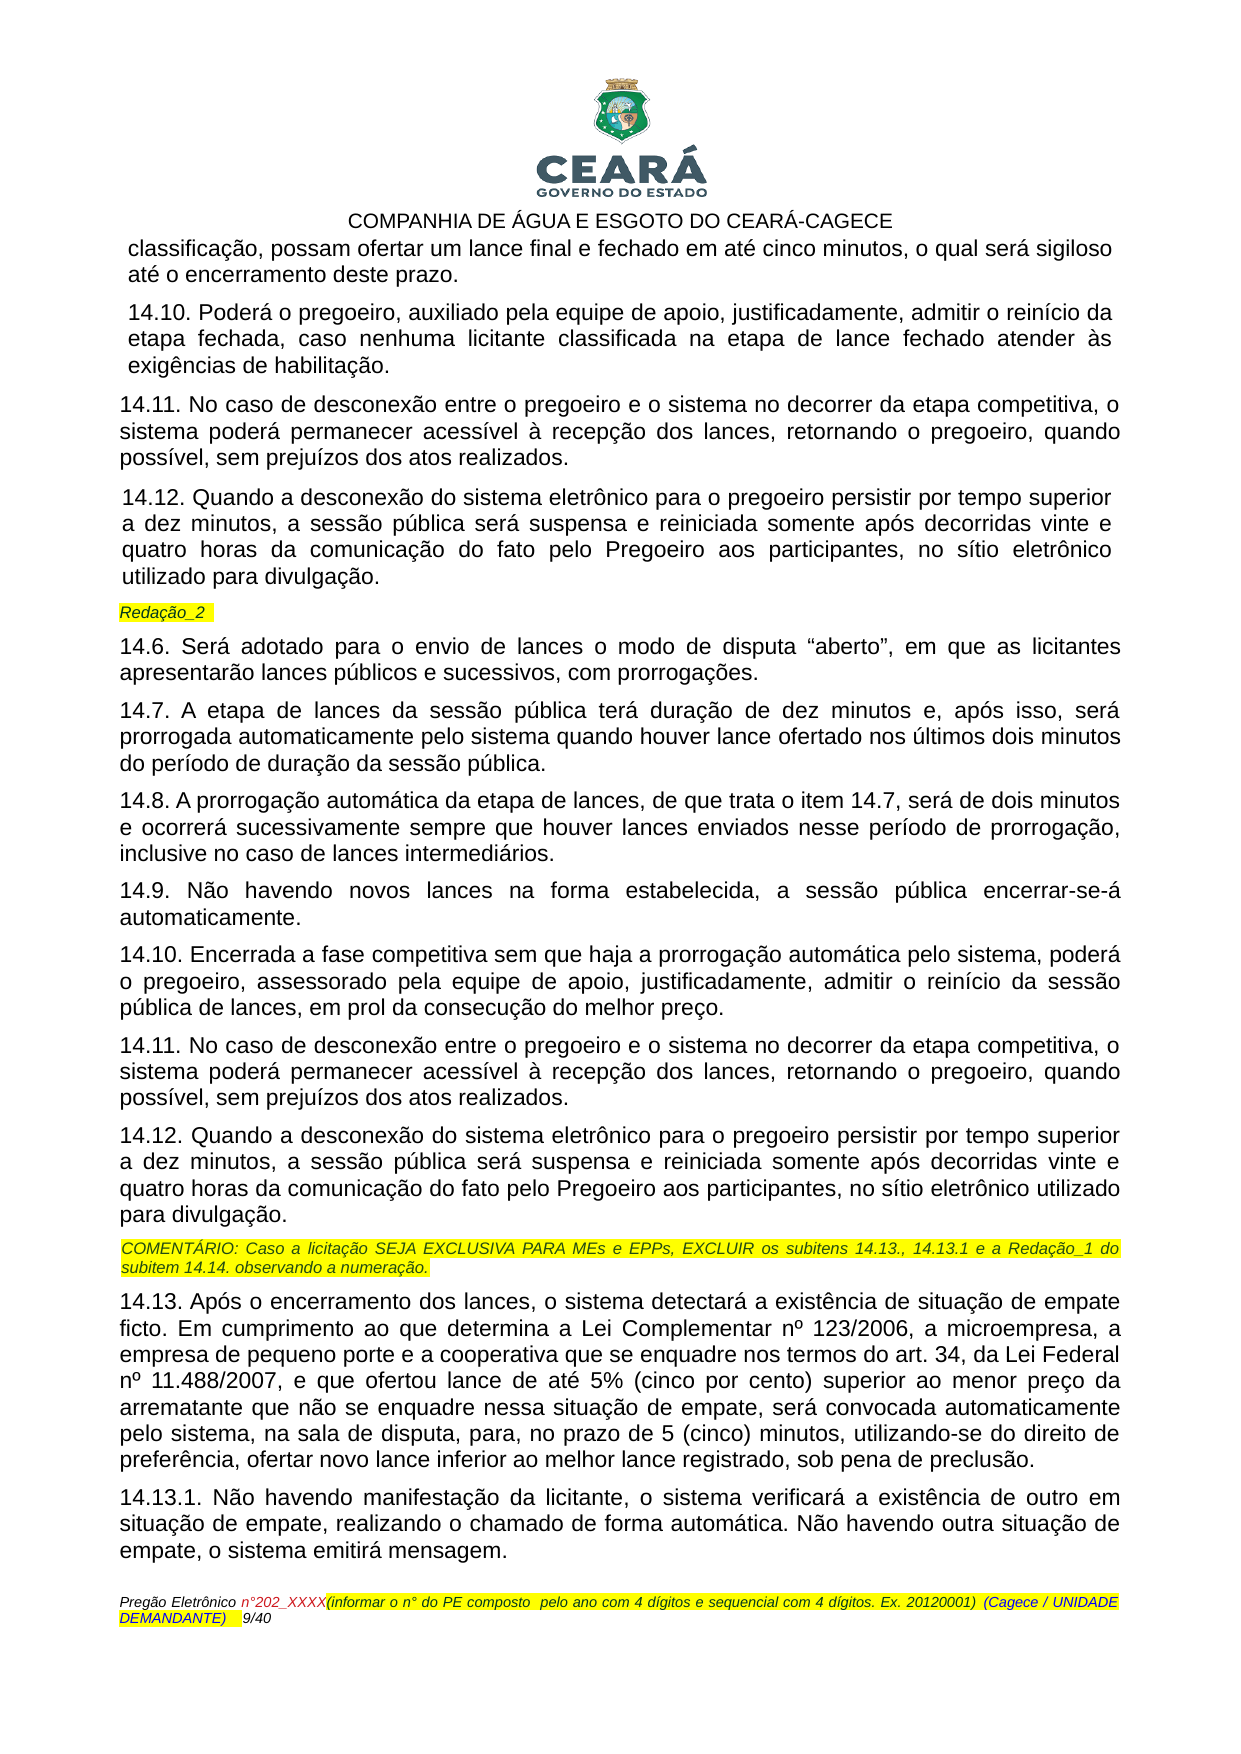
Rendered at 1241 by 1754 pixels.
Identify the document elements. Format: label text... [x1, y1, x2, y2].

list 14.12. Quando a desconexão do sistema eletrônico para o pregoeiro persistir por tempo superior a dez minutos, a sessão pública será suspensa e reiniciada somente após decorridas vinte e quatro horas da comunicação do fato pelo Pregoeiro aos participantes, no sítio eletrônico utilizado para divulgação. [119, 1122, 1121, 1227]
text 14.11. No caso de desconexão entre o pregoeiro e o sistema no decorrer da etapa competitiva, o sistema poderá permanecer acessível à recepção dos lances, retornando o pregoeiro, quando possível, sem prejuízos dos atos realizados. [119, 391, 1121, 470]
text 14.13. Após o encerramento dos lances, o sistema detectará a existência de situação de empate ficto. Em cumprimento ao que determina a Lei Complementar nº 123/2006, a microempresa, a empresa de pequeno porte e a cooperativa que se enquadre nos termos do art. 34, da Lei Federal nº 11.488/2007, e que ofertou lance de até 5% (cinco por cento) superior ao menor preço da arrematante que não se enquadre nessa situação de empate, será convocada automaticamente pelo sistema, na sala de disputa, para, no prazo de 5 (cinco) minutos, utilizando-se do direito de preferência, ofertar novo lance inferior ao melhor lance registrado, sob pena de preclusão. [119, 1288, 1121, 1473]
text 14.11. No caso de desconexão entre o pregoeiro e o sistema no decorrer da etapa competitiva, o sistema poderá permanecer acessível à recepção dos lances, retornando o pregoeiro, quando possível, sem prejuízos dos atos realizados. [119, 1032, 1121, 1111]
text 14.13.1. Não havendo manifestação da licitante, o sistema verificará a existência de outro em situação de empate, realizando o chamado de forma automática. Não havendo outra situação de empate, o sistema emitirá mensagem. [119, 1484, 1121, 1563]
text 14.7. A etapa de lances da sessão pública terá duração de dez minutos e, após isso, será prorrogada automaticamente pelo sistema quando houver lance ofertado nos últimos dois minutos do período de duração da sessão pública. [119, 697, 1121, 776]
text Redação_2 [119, 602, 1121, 622]
text COMENTÁRIO: Caso a licitação SEJA EXCLUSIVA PARA MEs e EPPs, EXCLUIR os subitens 14.13., 14.13.1 e a Redação_1 do subitem 14.14. observando a numeração. [121, 1239, 1121, 1277]
text 14.6. Será adotado para o envio de lances o modo de disputa “aberto”, em que as licitantes apresentarão lances públicos e sucessivos, com prorrogações. [119, 633, 1121, 686]
text 14.9. Não havendo novos lances na forma estabelecida, a sessão pública encerrar-se-á automaticamente. [119, 877, 1121, 930]
text 14.10. Poderá o pregoeiro, auxiliado pela equipe de apoio, justificadamente, admitir o reinício da etapa fechada, caso nenhuma licitante classificada na etapa de lance fechado atender às exigências de habilitação. [119, 297, 1121, 380]
text classificação, possam ofertar um lance final e fechado em até cinco minutos, o qual será sigiloso até o encerramento deste prazo. [119, 233, 1121, 288]
picture [520, 75, 723, 201]
text 14.12. Quando a desconexão do sistema eletrônico para o pregoeiro persistir por tempo superior a dez minutos, a sessão pública será suspensa e reiniciada somente após decorridas vinte e quatro horas da comunicação do fato pelo Pregoeiro aos participantes, no sítio eletrônico utilizado para divulgação. [113, 482, 1121, 591]
text 14.8. A prorrogação automática da etapa de lances, de que trata o item 14.7, será de dois minutos e ocorrerá sucessivamente sempre que houver lances enviados nesse período de prorrogação, inclusive no caso de lances intermediários. [119, 787, 1121, 866]
text 14.10. Encerrada a fase competitiva sem que haja a prorrogação automática pelo sistema, poderá o pregoeiro, assessorado pela equipe de apoio, justificadamente, admitir o reinício da sessão pública de lances, em prol da consecução do melhor preço. [119, 941, 1121, 1020]
